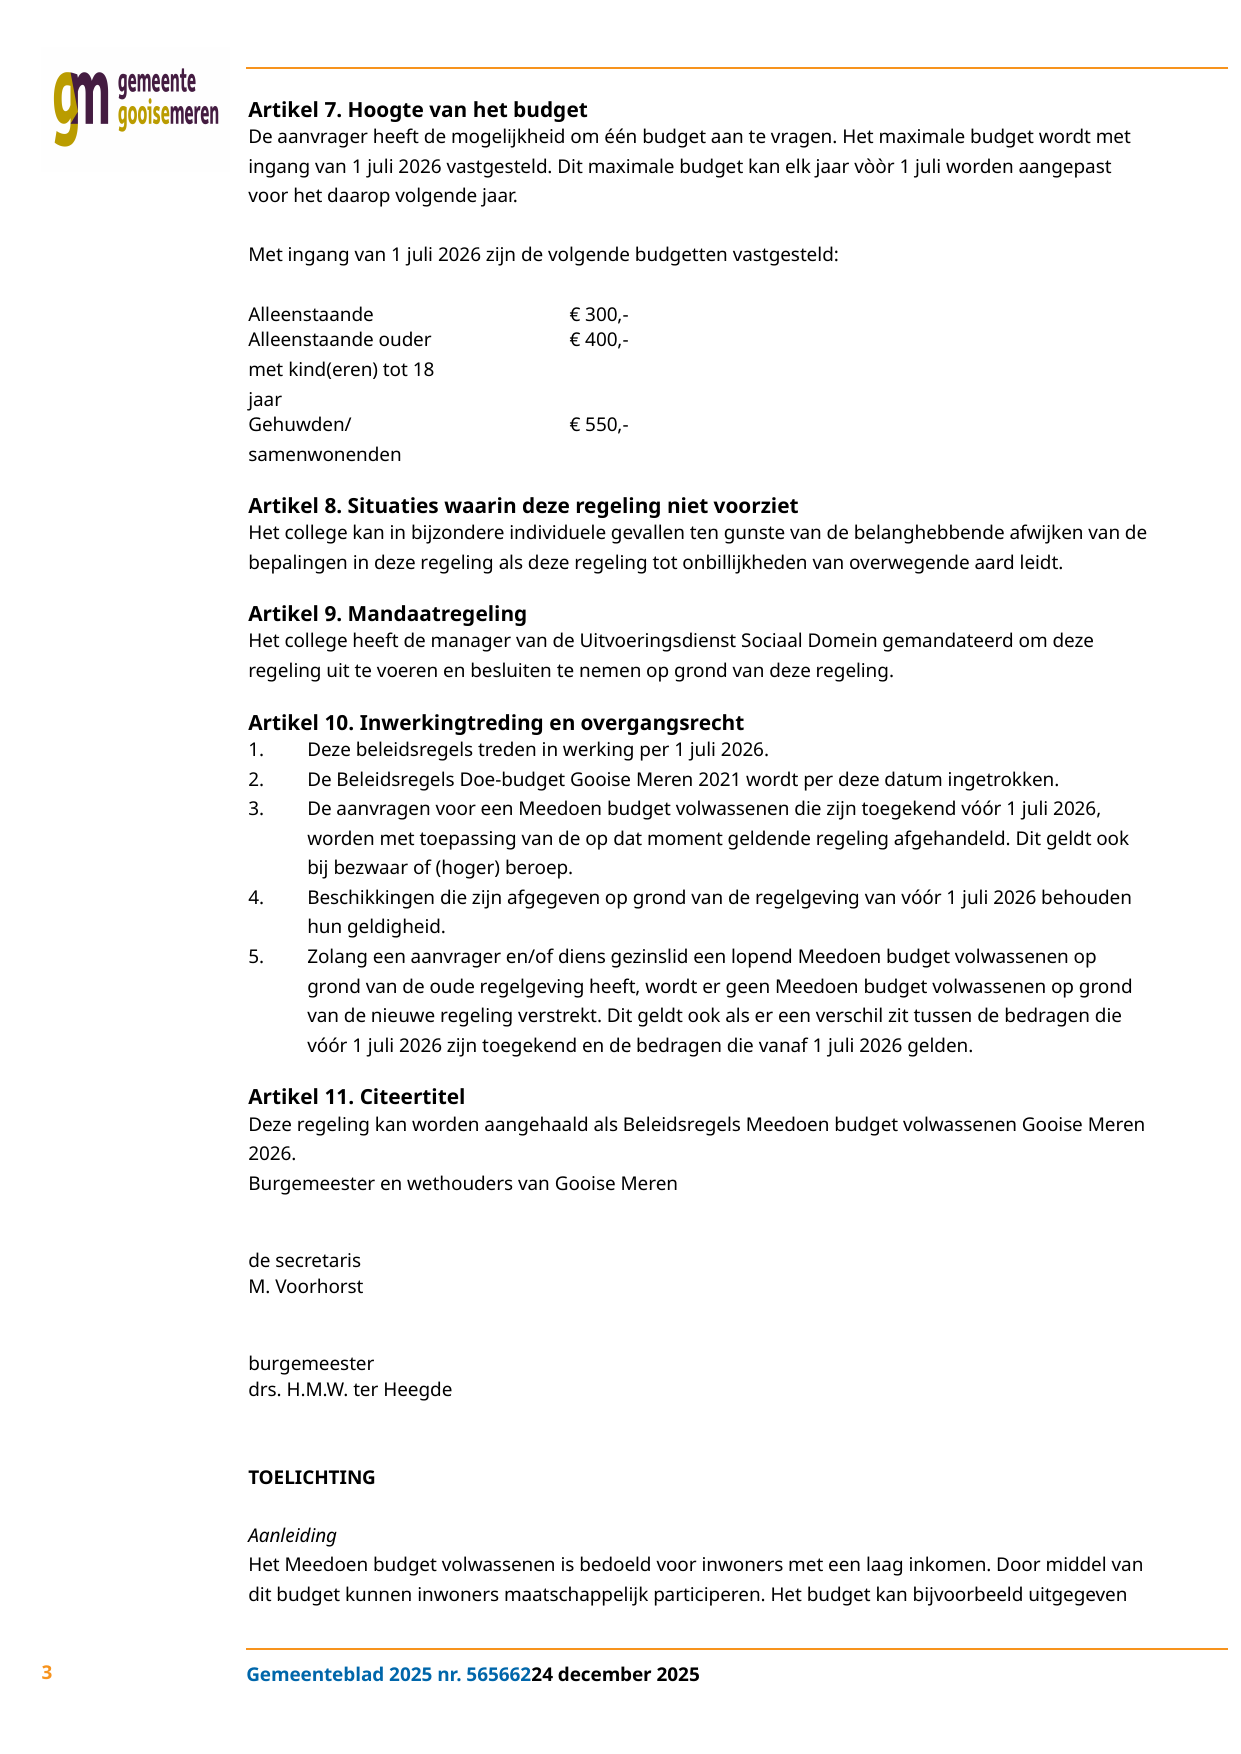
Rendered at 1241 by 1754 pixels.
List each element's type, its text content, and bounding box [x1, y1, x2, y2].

table_cell [462, 327, 569, 411]
text Het college kan in bijzondere individuele gevallen ten gunste van de belanghebbende afwijken van de bepalingen in deze regeling als deze regeling tot onbillijkheden van overwegende aard leidt. [248, 519, 1152, 574]
text Burgemeester en wethouders van Gooise Meren [248, 1170, 1152, 1196]
text De aanvrager heeft de mogelijkheid om één budget aan te vragen. Het maximale budget wordt met ingang van 1 juli 2026 vastgesteld. Dit maximale budget kan elk jaar vòòr 1 juli worden aangepast voor het daarop volgende jaar. [248, 123, 1152, 208]
text TOELICHTING [248, 1453, 1152, 1493]
table_cell [462, 411, 569, 467]
text de secretaris [248, 1247, 1152, 1273]
list De Beleidsregels Doe-budget Gooise Meren 2021 wordt per deze datum ingetrokken. [248, 766, 1152, 791]
text Artikel 11. Citeertitel [248, 1082, 1152, 1111]
text burgemeester [248, 1350, 1152, 1376]
list De aanvragen voor een Meedoen budget volwassenen die zijn toegekend vóór 1 juli 2026, worden met toepassing van de op dat moment geldende regeling afgehandeld. Dit geldt ook bij bezwaar of (hoger) beroep. [248, 795, 1152, 880]
text Artikel 8. Situaties waarin deze regeling niet voorziet [248, 491, 1152, 519]
text Met ingang van 1 juli 2026 zijn de volgende budgetten vastgesteld: [248, 242, 1152, 267]
text Aanleiding [248, 1522, 1152, 1548]
list Deze beleidsregels treden in werking per 1 juli 2026. [248, 736, 1152, 762]
table_header € 300,- [569, 301, 1040, 327]
picture [41, 47, 231, 172]
table_header Alleenstaande [248, 301, 462, 327]
table_cell € 400,- [569, 327, 1040, 411]
table_cell € 550,- [569, 411, 1040, 467]
table_header [1040, 301, 1152, 327]
text Deze regeling kan worden aangehaald als Beleidsregels Meedoen budget volwassenen Gooise Meren 2026. [248, 1111, 1152, 1166]
list Zolang een aanvrager en/of diens gezinslid een lopend Meedoen budget volwassenen op grond van de oude regelgeving heeft, wordt er geen Meedoen budget volwassenen op grond van de nieuwe regeling verstrekt. Dit geldt ook als er een verschil zit tussen de bedragen die vóór 1 juli 2026 zijn toegekend en de bedragen die vanaf 1 juli 2026 gelden. [248, 943, 1152, 1058]
text Artikel 9. Mandaatregeling [248, 599, 1152, 628]
text M. Voorhorst [248, 1273, 1152, 1299]
text drs. H.M.W. ter Heegde [248, 1376, 1152, 1402]
text Het Meedoen budget volwassenen is bedoeld voor inwoners met een laag inkomen. Door middel van dit budget kunnen inwoners maatschappelijk participeren. Het budget kan bijvoorbeeld uitgegeven [248, 1551, 1152, 1607]
table_header [462, 301, 569, 327]
table_cell [1040, 411, 1152, 467]
text Het college heeft de manager van de Uitvoeringsdienst Sociaal Domein gemandateerd om deze regeling uit te voeren en besluiten te nemen op grond van deze regeling. [248, 628, 1152, 683]
text Artikel 10. Inwerkingtreding en overgangsrecht [248, 708, 1152, 736]
list Beschikkingen die zijn afgegeven op grond van de regelgeving van vóór 1 juli 2026 behouden hun geldigheid. [248, 884, 1152, 939]
table_cell Alleenstaande ouder met kind(eren) tot 18 jaar [248, 327, 462, 411]
text Artikel 7. Hoogte van het budget [248, 95, 1152, 123]
table_cell [1040, 327, 1152, 411]
table_cell Gehuwden/samenwonenden [248, 411, 462, 467]
